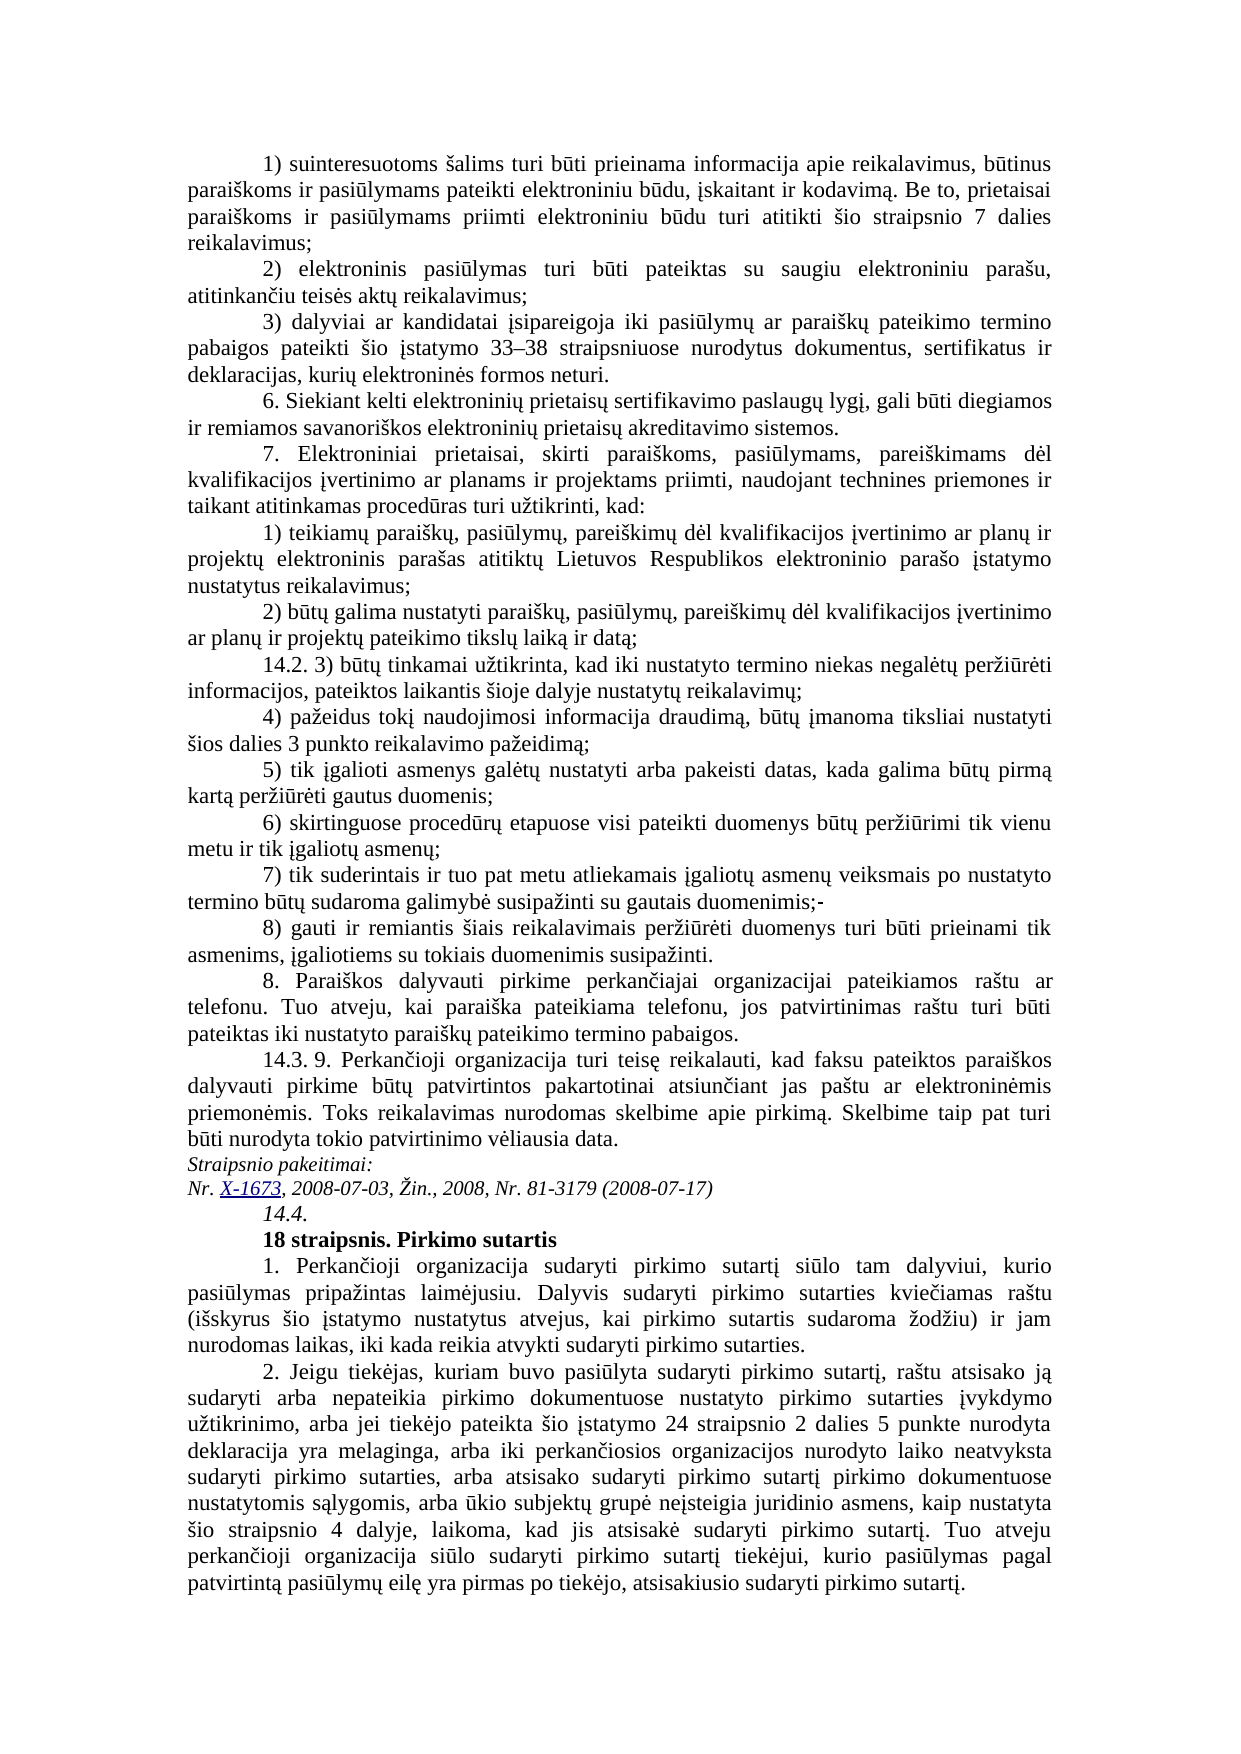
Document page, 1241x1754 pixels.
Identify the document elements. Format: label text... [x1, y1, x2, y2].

text 6. Siekiant kelti elektroninių prietaisų sertifikavimo paslaugų lygį, gali būti diegiamos ir remiamos savanoriškos elektroninių prietaisų akreditavimo sistemos. [187, 387, 1053, 440]
text 2. Jeigu tiekėjas, kuriam buvo pasiūlyta sudaryti pirkimo sutartį, raštu atsisako ją sudaryti arba nepateikia pirkimo dokumentuose nustatyto pirkimo sutarties įvykdymo užtikrinimo, arba jei tiekėjo pateikta šio įstatymo 24 straipsnio 2 dalies 5 punkte nurodyta deklaracija yra melaginga, arba iki perkančiosios organizacijos nurodyto laiko neatvyksta sudaryti pirkimo sutarties, arba atsisako sudaryti pirkimo sutartį pirkimo dokumentuose nustatytomis sąlygomis, arba ūkio subjektų grupė neįsteigia juridinio asmens, kaip nustatyta šio straipsnio 4 dalyje, laikoma, kad jis atsisakė sudaryti pirkimo sutartį. Tuo atveju perkančioji organizacija siūlo sudaryti pirkimo sutartį tiekėjui, kurio pasiūlymas pagal patvirtintą pasiūlymų eilę yra pirmas po tiekėjo, atsisakiusio sudaryti pirkimo sutartį. [187, 1358, 1053, 1595]
text Straipsnio pakeitimai: [187, 1151, 1053, 1176]
text 1) teikiamų paraiškų, pasiūlymų, pareiškimų dėl kvalifikacijos įvertinimo ar planų ir projektų elektroninis parašas atitiktų Lietuvos Respublikos elektroninio parašo įstatymo nustatytus reikalavimus; [187, 519, 1053, 598]
text 2) būtų galima nustatyti paraiškų, pasiūlymų, pareiškimų dėl kvalifikacijos įvertinimo ar planų ir projektų pateikimo tikslų laiką ir datą; [187, 598, 1053, 651]
text 3) dalyviai ar kandidatai įsipareigoja iki pasiūlymų ar paraiškų pateikimo termino pabaigos pateikti šio įstatymo 33–38 straipsniuose nurodytus dokumentus, sertifikatus ir deklaracijas, kurių elektroninės formos neturi. [187, 308, 1053, 387]
text 4) pažeidus tokį naudojimosi informacija draudimą, būtų įmanoma tiksliai nustatyti šios dalies 3 punkto reikalavimo pažeidimą; [187, 703, 1053, 756]
text 2) elektroninis pasiūlymas turi būti pateiktas su saugiu elektroniniu parašu, atitinkančiu teisės aktų reikalavimus; [187, 255, 1053, 308]
text 18 straipsnis. Pirkimo sutartis [187, 1226, 1053, 1252]
subtitle 3) būtų tinkamai užtikrinta, kad iki nustatyto termino niekas negalėtų peržiūrėti informacijos, pateiktos laikantis šioje dalyje nustatytų reikalavimų; [187, 651, 1053, 703]
text 5) tik įgalioti asmenys galėtų nustatyti arba pakeisti datas, kada galima būtų pirmą kartą peržiūrėti gautus duomenis; [187, 756, 1053, 809]
text 8. Paraiškos dalyvauti pirkime perkančiajai organizacijai pateikiamos raštu ar telefonu. Tuo atveju, kai paraiška pateikiama telefonu, jos patvirtinimas raštu turi būti pateiktas iki nustatyto paraiškų pateikimo termino pabaigos. [187, 967, 1053, 1046]
text Nr. X-1673, 2008-07-03, Žin., 2008, Nr. 81-3179 (2008-07-17) [187, 1176, 1053, 1199]
text 1) suinteresuotoms šalims turi būti prieinama informacija apie reikalavimus, būtinus paraiškoms ir pasiūlymams pateikti elektroniniu būdu, įskaitant ir kodavimą. Be to, prietaisai paraiškoms ir pasiūlymams priimti elektroniniu būdu turi atitikti šio straipsnio 7 dalies reikalavimus; [187, 150, 1053, 255]
text 7. Elektroniniai prietaisai, skirti paraiškoms, pasiūlymams, pareiškimams dėl kvalifikacijos įvertinimo ar planams ir projektams priimti, naudojant technines priemones ir taikant atitinkamas procedūras turi užtikrinti, kad: [187, 440, 1053, 519]
text 8) gauti ir remiantis šiais reikalavimais peržiūrėti duomenys turi būti prieinami tik asmenims, įgaliotiems su tokiais duomenimis susipažinti. [187, 914, 1053, 967]
text 7) tik suderintais ir tuo pat metu atliekamais įgaliotų asmenų veiksmais po nustatyto termino būtų sudaroma galimybė susipažinti su gautais duomenimis; [187, 862, 1053, 914]
subtitle 9. Perkančioji organizacija turi teisę reikalauti, kad faksu pateiktos paraiškos dalyvauti pirkime būtų patvirtintos pakartotinai atsiunčiant jas paštu ar elektroninėmis priemonėmis. Toks reikalavimas nurodomas skelbime apie pirkimą. Skelbime taip pat turi būti nurodyta tokio patvirtinimo vėliausia data. [187, 1046, 1053, 1151]
text 6) skirtinguose procedūrų etapuose visi pateikti duomenys būtų peržiūrimi tik vienu metu ir tik įgaliotų asmenų; [187, 809, 1053, 862]
text 1. Perkančioji organizacija sudaryti pirkimo sutartį siūlo tam dalyviui, kurio pasiūlymas pripažintas laimėjusiu. Dalyvis sudaryti pirkimo sutarties kviečiamas raštu (išskyrus šio įstatymo nustatytus atvejus, kai pirkimo sutartis sudaroma žodžiu) ir jam nurodomas laikas, iki kada reikia atvykti sudaryti pirkimo sutarties. [187, 1252, 1053, 1358]
